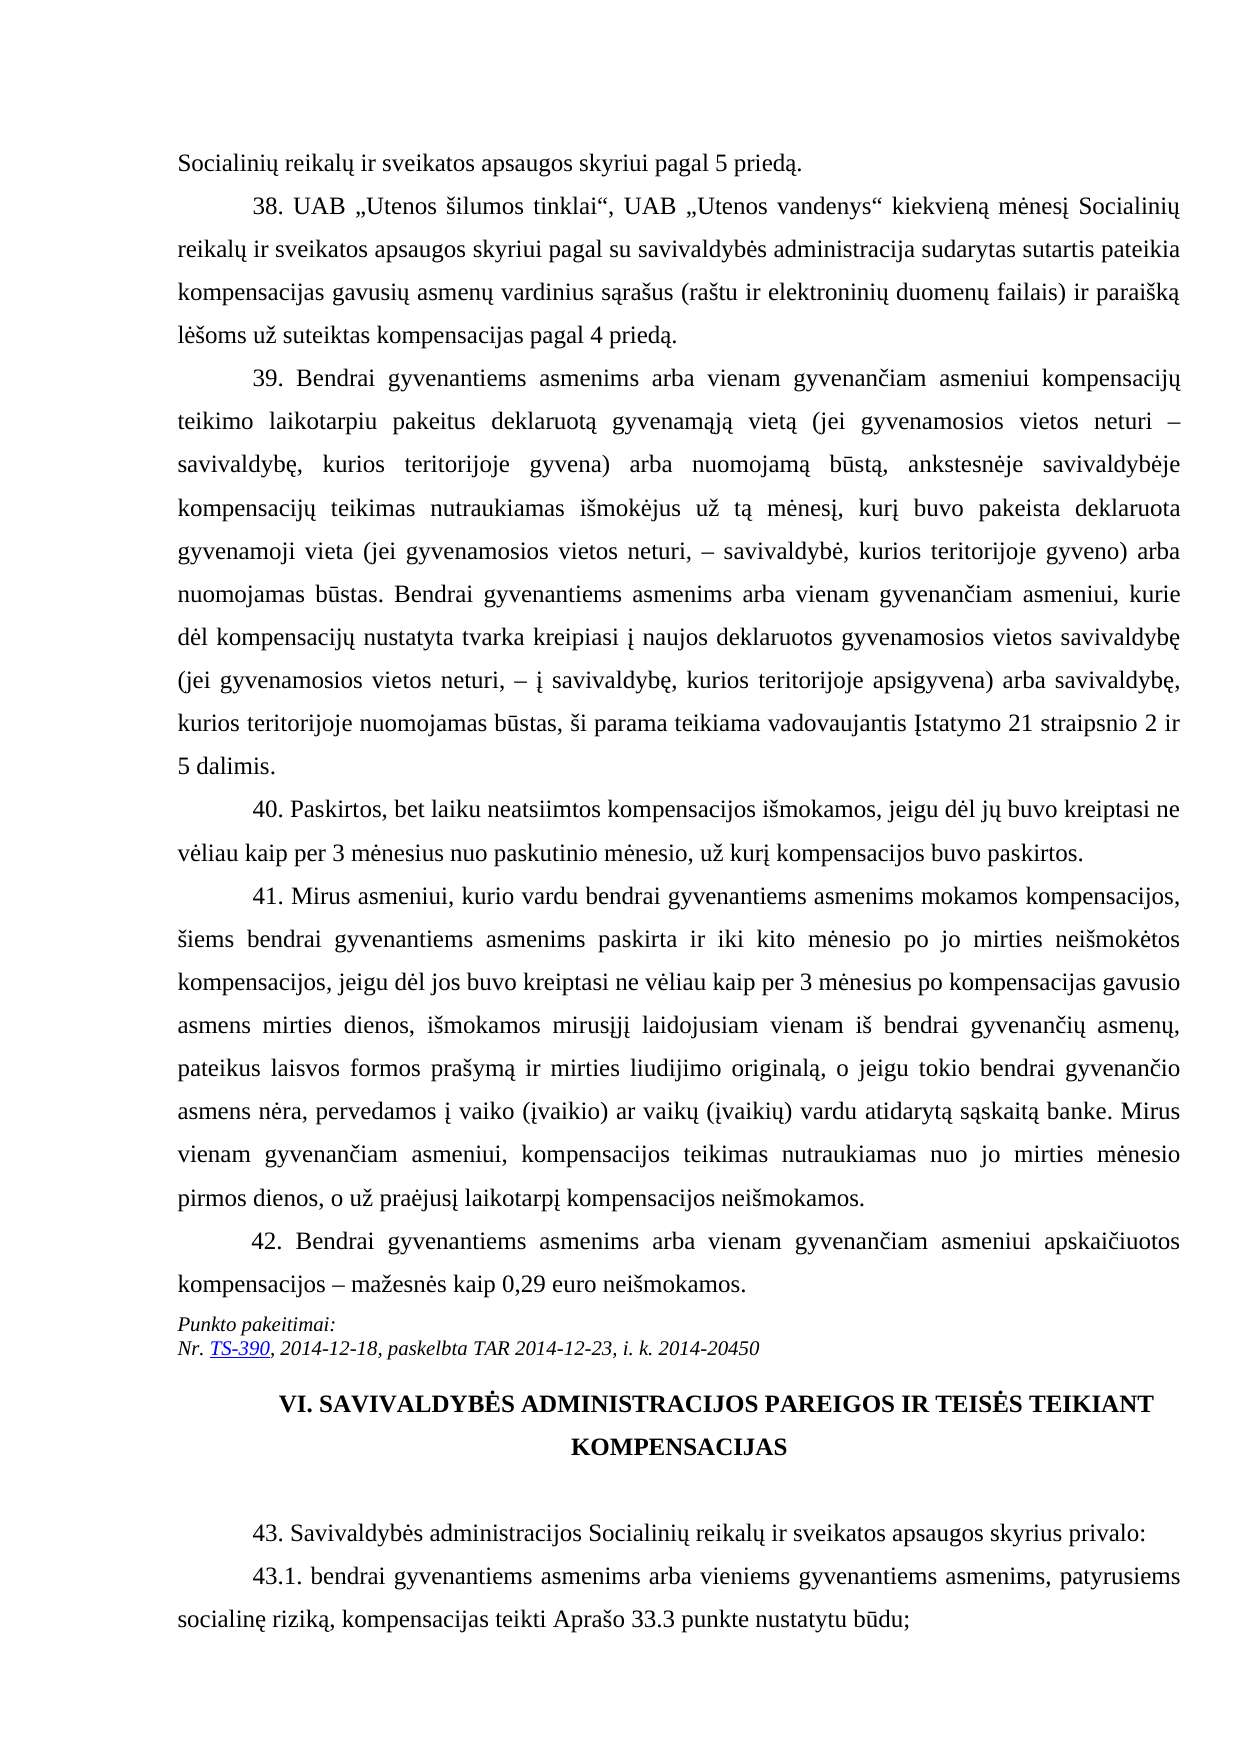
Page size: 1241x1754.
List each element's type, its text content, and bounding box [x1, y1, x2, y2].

text 39. Bendrai gyvenantiems asmenims arba vienam gyvenančiam asmeniui kompensacijų teikimo laikotarpiu pakeitus deklaruotą gyvenamąją vietą (jei gyvenamosios vietos neturi – savivaldybę, kurios teritorijoje gyvena) arba nuomojamą būstą, ankstesnėje savivaldybėje kompensacijų teikimas nutraukiamas išmokėjus už tą mėnesį, kurį buvo pakeista deklaruota gyvenamoji vieta (jei gyvenamosios vietos neturi, – savivaldybė, kurios teritorijoje gyveno) arba nuomojamas būstas. Bendrai gyvenantiems asmenims arba vienam gyvenančiam asmeniui, kurie dėl kompensacijų nustatyta tvarka kreipiasi į naujos deklaruotos gyvenamosios vietos savivaldybę (jei gyvenamosios vietos neturi, – į savivaldybę, kurios teritorijoje apsigyvena) arba savivaldybę, kurios teritorijoje nuomojamas būstas, ši parama teikiama vadovaujantis Įstatymo 21 straipsnio 2 ir 5 dalimis. [177, 363, 1181, 780]
text 43.1. bendrai gyvenantiems asmenims arba vieniems gyvenantiems asmenims, patyrusiems socialinę riziką, kompensacijas teikti Aprašo 33.3 punkte nustatytu būdu; [177, 1561, 1181, 1633]
text 38. UAB „Utenos šilumos tinklai“, UAB „Utenos vandenys“ kiekvieną mėnesį Socialinių reikalų ir sveikatos apsaugos skyriui pagal su savivaldybės administracija sudarytas sutartis pateikia kompensacijas gavusių asmenų vardinius sąrašus (raštu ir elektroninių duomenų failais) ir paraišką lėšoms už suteiktas kompensacijas pagal 4 priedą. [177, 191, 1181, 349]
text Nr. TS-390, 2014-12-18, paskelbta TAR 2014-12-23, i. k. 2014-20450 [177, 1336, 1181, 1360]
text Socialinių reikalų ir sveikatos apsaugos skyriui pagal 5 priedą. [177, 148, 1181, 176]
text 42. Bendrai gyvenantiems asmenims arba vienam gyvenančiam asmeniui apskaičiuotos kompensacijos – mažesnės kaip 0,29 euro neišmokamos. [177, 1226, 1181, 1298]
text 43. Savivaldybės administracijos Socialinių reikalų ir sveikatos apsaugos skyrius privalo: [177, 1518, 1181, 1547]
text 41. Mirus asmeniui, kurio vardu bendrai gyvenantiems asmenims mokamos kompensacijos, šiems bendrai gyvenantiems asmenims paskirta ir iki kito mėnesio po jo mirties neišmokėtos kompensacijos, jeigu dėl jos buvo kreiptasi ne vėliau kaip per 3 mėnesius po kompensacijas gavusio asmens mirties dienos, išmokamos mirusįjį laidojusiam vienam iš bendrai gyvenančių asmenų, pateikus laisvos formos prašymą ir mirties liudijimo originalą, o jeigu tokio bendrai gyvenančio asmens nėra, pervedamos į vaiko (įvaikio) ar vaikų (įvaikių) vardu atidarytą sąskaitą banke. Mirus vienam gyvenančiam asmeniui, kompensacijos teikimas nutraukiamas nuo jo mirties mėnesio pirmos dienos, o už praėjusį laikotarpį kompensacijos neišmokamos. [177, 881, 1181, 1211]
text Punkto pakeitimai: [177, 1312, 1181, 1336]
text VI. SAVIVALDYBĖS ADMINISTRACIJOS PAREIGOS IR TEISĖS TEIKIANT KOMPENSACIJAS [177, 1389, 1181, 1461]
text 40. Paskirtos, bet laiku neatsiimtos kompensacijos išmokamos, jeigu dėl jų buvo kreiptasi ne vėliau kaip per 3 mėnesius nuo paskutinio mėnesio, už kurį kompensacijos buvo paskirtos. [177, 794, 1181, 866]
